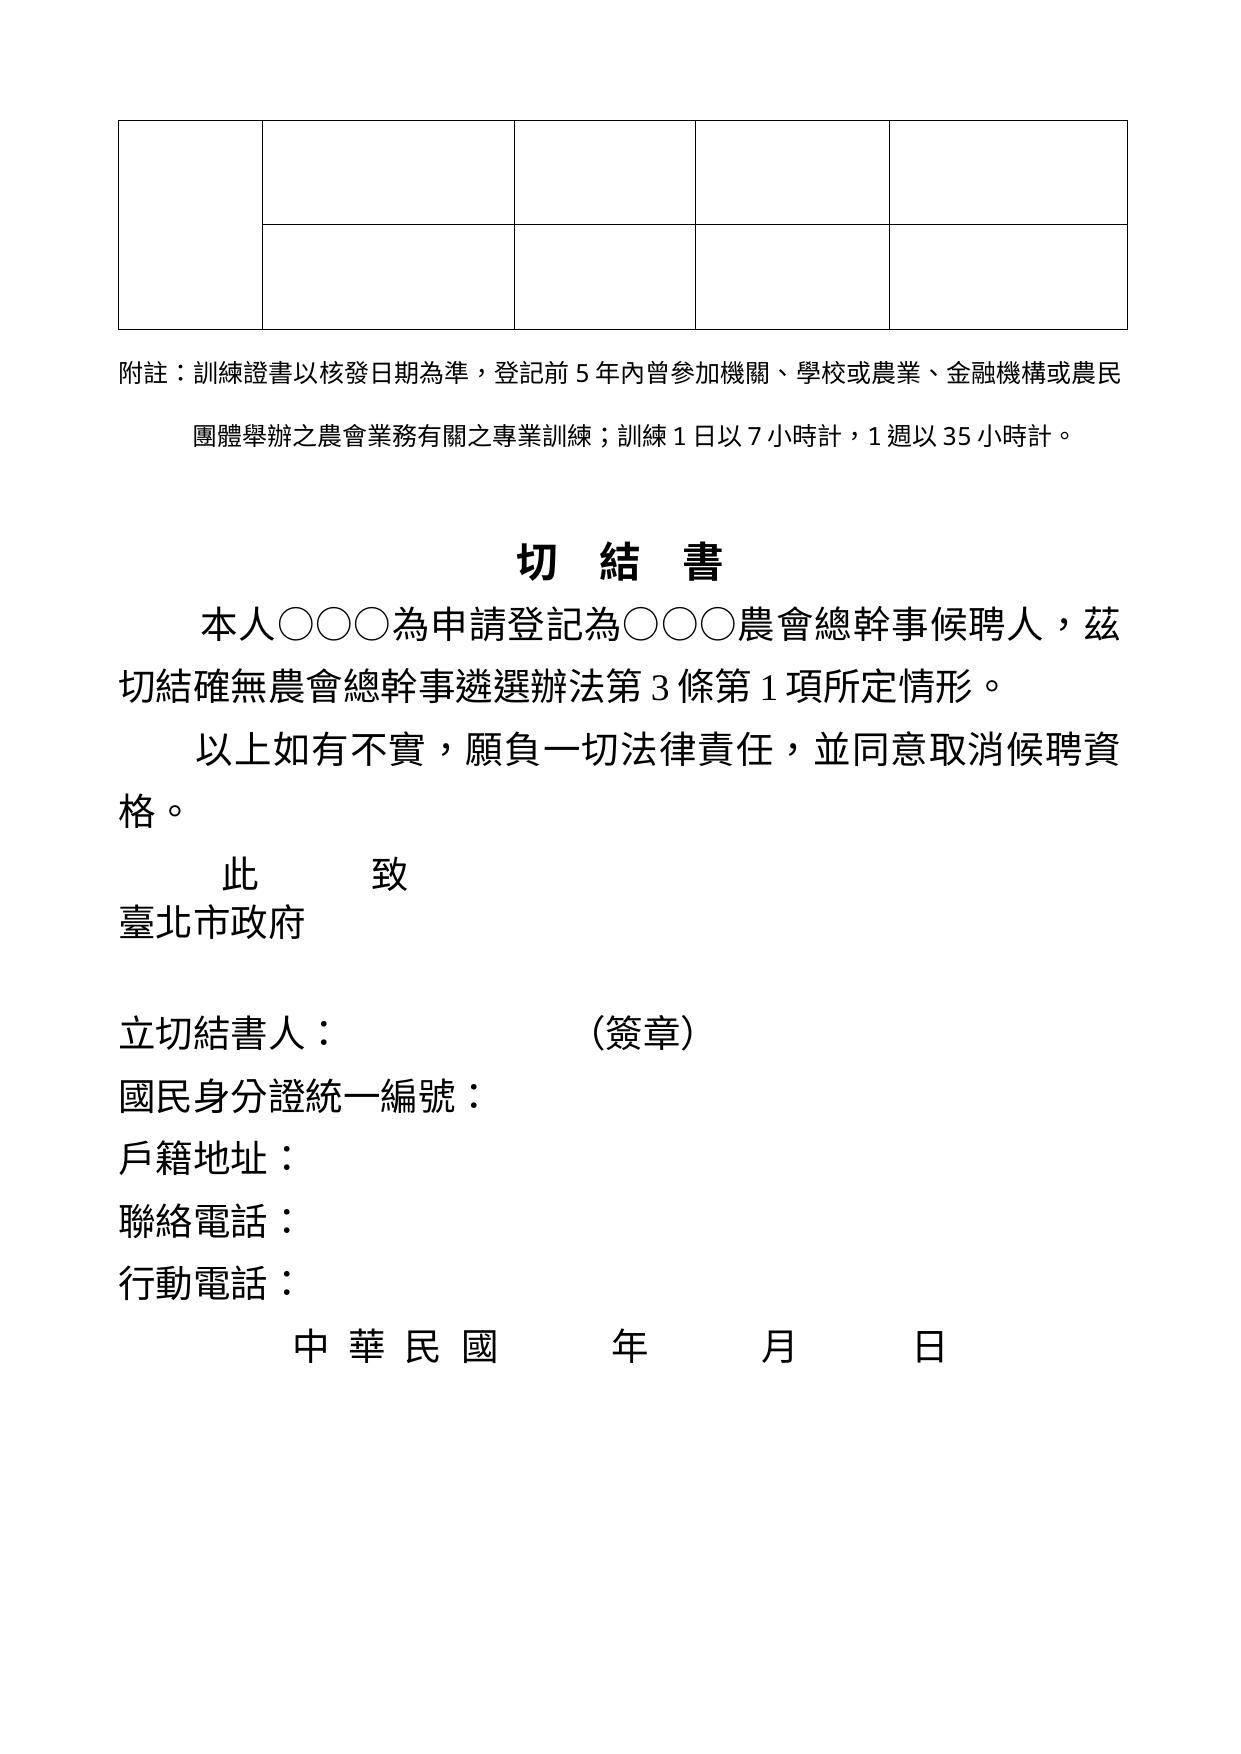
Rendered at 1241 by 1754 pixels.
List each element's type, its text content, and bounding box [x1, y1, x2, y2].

text 立切結書人： （簽章） [118, 990, 1122, 1052]
text 附註：訓練證書以核發日期為準，登記前5年內曾參加機關、學校或農業、金融機構或農民團體舉辦之農會業務有關之專業訓練；訓練1日以7小時計，1週以35小時計。 [118, 330, 1122, 455]
table_cell [890, 225, 1127, 329]
table_cell [890, 121, 1127, 224]
table_cell [263, 121, 514, 224]
text 本人○○○為申請登記為○○○農會總幹事候聘人，茲切結確無農會總幹事遴選辦法第3條第1項所定情形。 [118, 580, 1122, 705]
text 臺北市政府 [118, 892, 1122, 947]
table_cell [515, 225, 695, 329]
text 以上如有不實，願負一切法律責任，並同意取消候聘資格。 [118, 705, 1122, 830]
table_cell [263, 225, 514, 329]
text 聯絡電話： [118, 1177, 1122, 1240]
text 中 華 民 國 年 月 日 [118, 1302, 1122, 1365]
text 國民身分證統一編號： [118, 1052, 1122, 1115]
text 切 結 書 [118, 517, 1122, 580]
table_cell [119, 121, 262, 329]
table_cell [696, 225, 889, 329]
text 戶籍地址： [118, 1115, 1122, 1177]
text 行動電話： [118, 1240, 1122, 1302]
text 此 致 [118, 830, 1122, 892]
table_cell [696, 121, 889, 224]
table_cell [515, 121, 695, 224]
